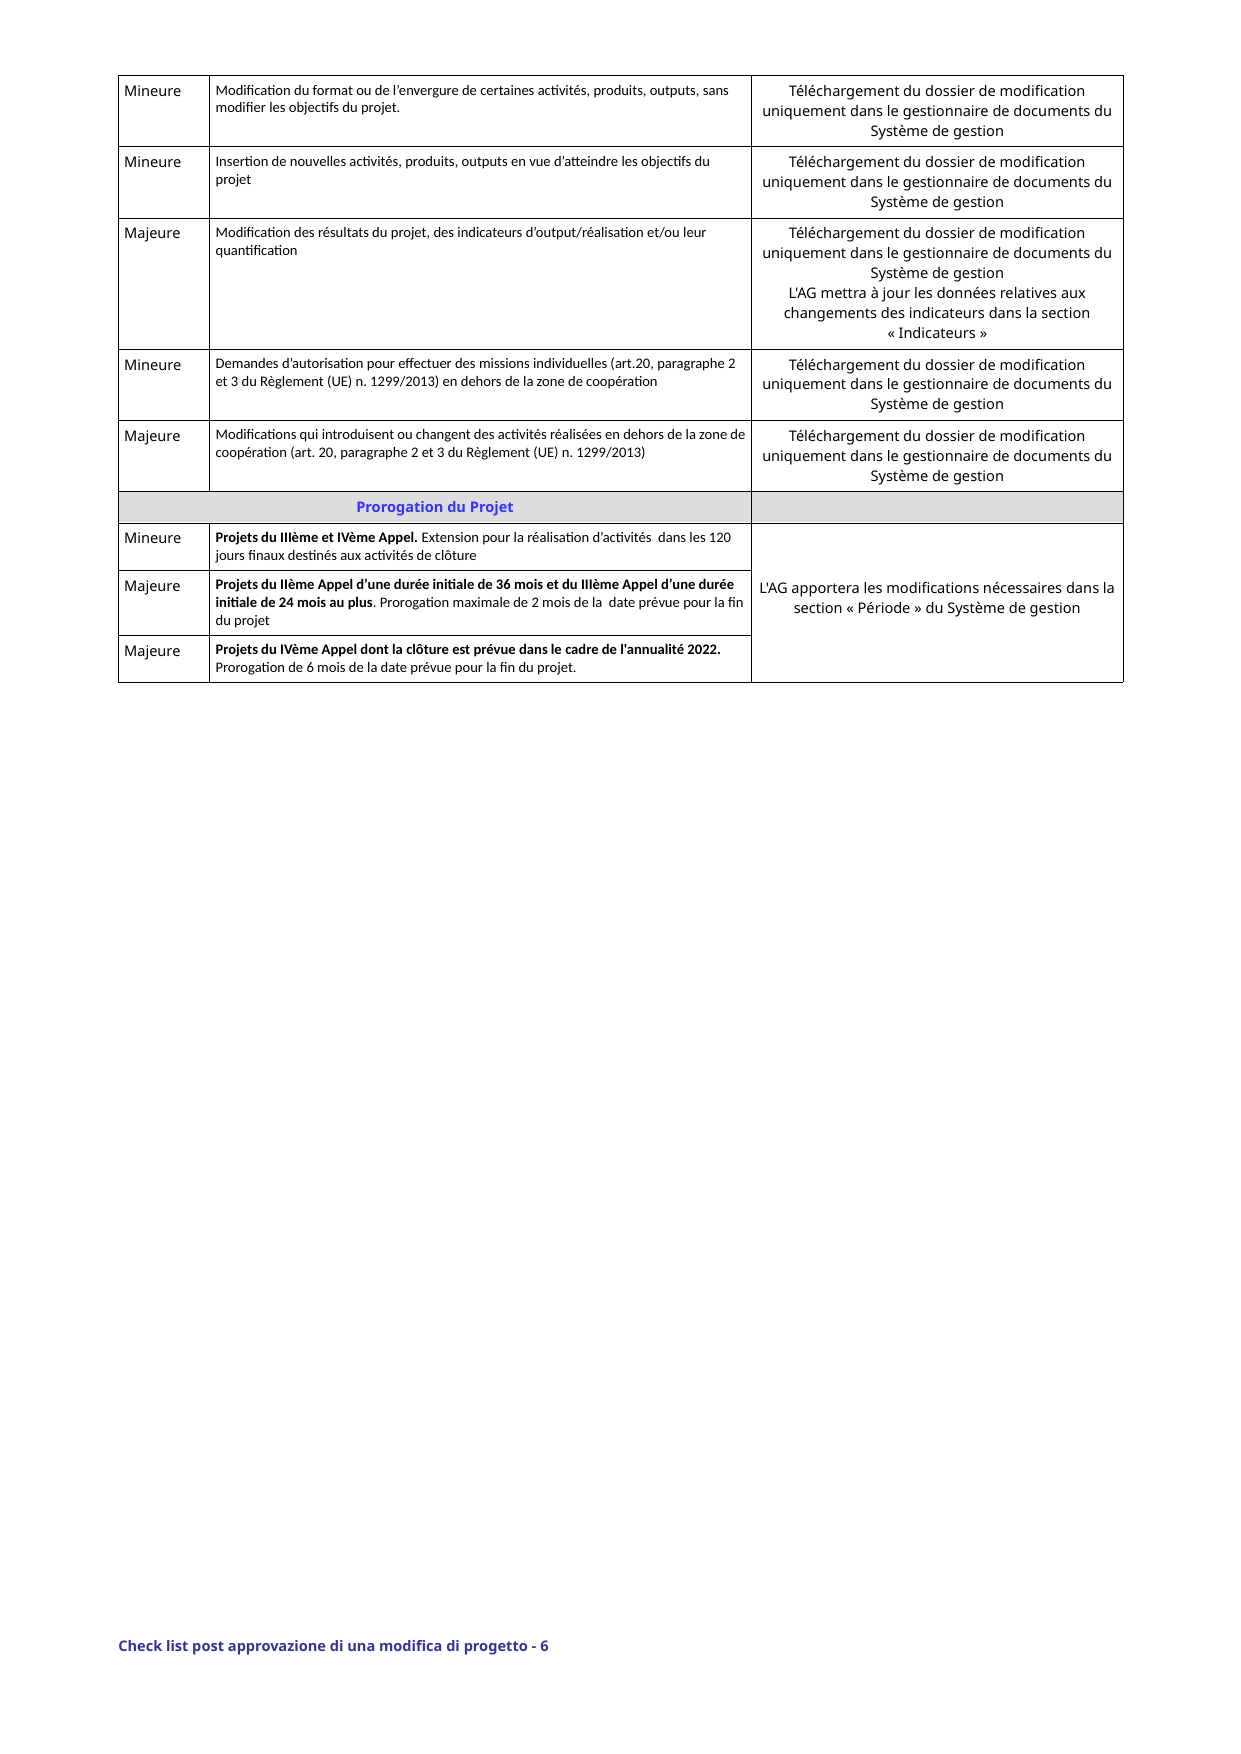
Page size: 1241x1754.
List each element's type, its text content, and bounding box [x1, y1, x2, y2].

table_cell Téléchargement du dossier de modification uniquement dans le gestionnaire de documents du Système de gestion [752, 76, 1123, 146]
table_cell Mineure [119, 350, 209, 420]
table_cell Demandes d’autorisation pour effectuer des missions individuelles (art.20, paragraphe 2 et 3 du Règlement (UE) n. 1299/2013) en dehors de la zone de coopération [210, 350, 751, 420]
table_cell Modification des résultats du projet, des indicateurs d’output/réalisation et/ou leur quantification [210, 219, 751, 348]
table_cell Majeure [119, 636, 209, 682]
table_cell Mineure [119, 524, 209, 569]
table_cell [752, 492, 1123, 522]
table_cell Modification du format ou de l’envergure de certaines activités, produits, outputs, sans modifier les objectifs du projet. [210, 76, 751, 146]
table_cell Téléchargement du dossier de modification uniquement dans le gestionnaire de documents du Système de gestion [752, 147, 1123, 217]
table_cell Modifications qui introduisent ou changent des activités réalisées en dehors de la zone de coopération (art. 20, paragraphe 2 et 3 du Règlement (UE) n. 1299/2013) [210, 421, 751, 491]
table_cell Insertion de nouvelles activités, produits, outputs en vue d’atteindre les objectifs du projet [210, 147, 751, 217]
table_cell Majeure [119, 421, 209, 491]
table_cell Projets du IIème Appel d’une durée initiale de 36 mois et du IIIème Appel d’une durée initiale de 24 mois au plus. Prorogation maximale de 2 mois de la date prévue pour la fin du projet [210, 571, 751, 634]
table_cell Téléchargement du dossier de modification uniquement dans le gestionnaire de documents du Système de gestion [752, 350, 1123, 420]
table_cell L'AG apportera les modifications nécessaires dans la section « Période » du Système de gestion [752, 524, 1123, 682]
table_cell Mineure [119, 76, 209, 146]
table_cell Majeure [119, 219, 209, 348]
table_cell Projets du IVème Appel dont la clôture est prévue dans le cadre de l'annualité 2022. Prorogation de 6 mois de la date prévue pour la fin du projet. [210, 636, 751, 682]
table_cell Majeure [119, 571, 209, 634]
table_cell Prorogation du Projet [119, 492, 751, 522]
table_cell Téléchargement du dossier de modification uniquement dans le gestionnaire de documents du Système de gestion [752, 421, 1123, 491]
table_cell Projets du IIIème et IVème Appel. Extension pour la réalisation d’activités dans les 120 jours finaux destinés aux activités de clôture [210, 524, 751, 569]
table_cell Téléchargement du dossier de modification uniquement dans le gestionnaire de documents du Système de gestion L'AG mettra à jour les données relatives aux changements des indicateurs dans la section « Indicateurs » [752, 219, 1123, 348]
table_cell Mineure [119, 147, 209, 217]
